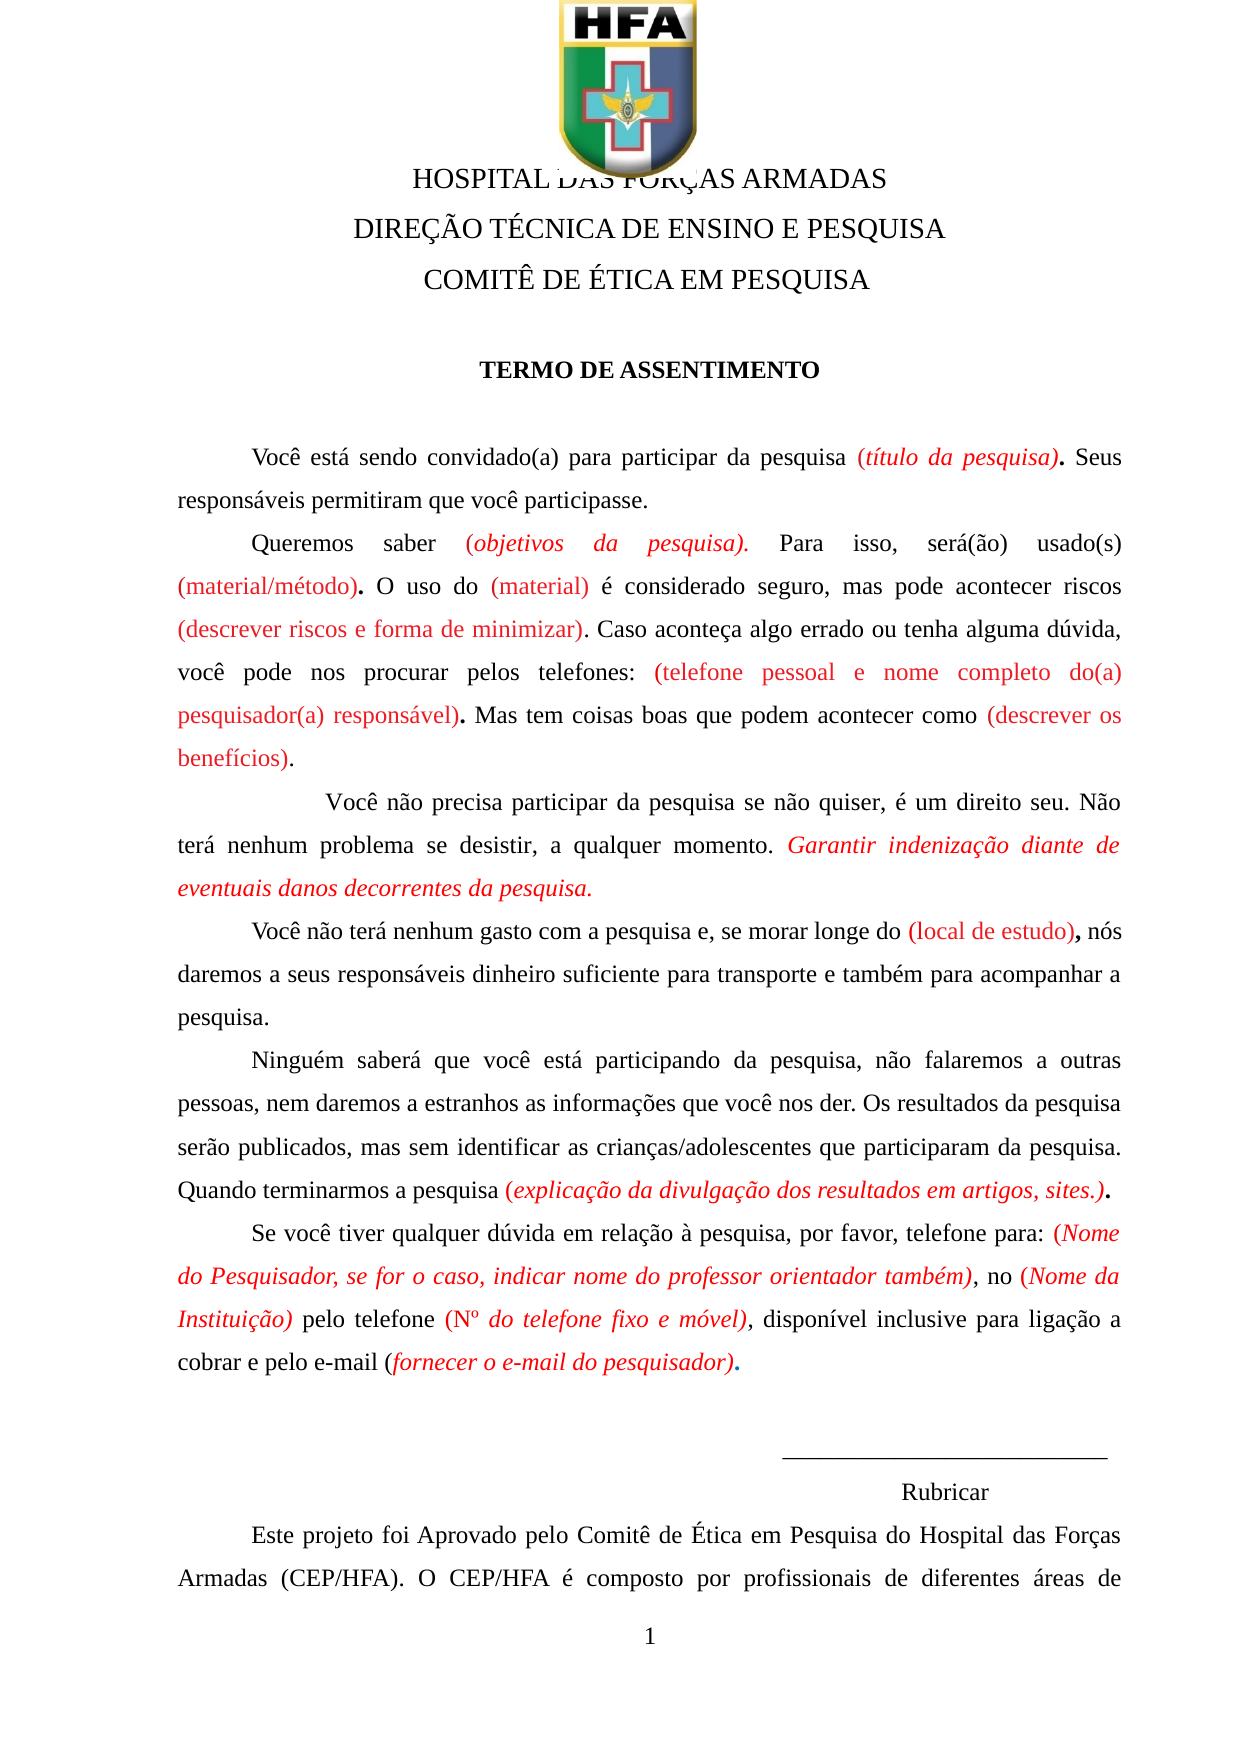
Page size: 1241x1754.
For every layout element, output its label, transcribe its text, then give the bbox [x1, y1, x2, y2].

text __________________________ [768, 1433, 1122, 1462]
text TERMO DE ASSENTIMENTO [177, 355, 1122, 384]
text Este projeto foi Aprovado pelo Comitê de Ética em Pesquisa do Hospital das Forças Armadas (CEP/HFA). O CEP/HFA é composto por profissionais de diferentes áreas de [177, 1520, 1122, 1592]
text COMITÊ DE ÉTICA EM PESQUISA [177, 262, 1122, 295]
text Se você tiver qualquer dúvida em relação à pesquisa, por favor, telefone para: (Nome do Pesquisador, se for o caso, indicar nome do professor orientador também), no (Nome da Instituição) pelo telefone (Nº do telefone fixo e móvel), disponível inclusive para ligação a cobrar e pelo e-mail (fornecer o e-mail do pesquisador). [177, 1218, 1122, 1376]
text Você não precisa participar da pesquisa se não quiser, é um direito seu. Não terá nenhum problema se desistir, a qualquer momento. Garantir indenização diante de eventuais danos decorrentes da pesquisa. [177, 787, 1122, 902]
text Você não terá nenhum gasto com a pesquisa e, se morar longe do (local de estudo), nós daremos a seus responsáveis dinheiro suficiente para transporte e também para acompanhar a pesquisa. [177, 916, 1122, 1031]
text DIREÇÃO TÉCNICA DE ENSINO E PESQUISA [177, 212, 1122, 245]
text HOSPITAL DAS FORÇAS ARMADAS [177, 161, 1122, 195]
text Você está sendo convidado(a) para participar da pesquisa (título da pesquisa). Seus responsáveis permitiram que você participasse. [177, 442, 1122, 513]
text Ninguém saberá que você está participando da pesquisa, não falaremos a outras pessoas, nem daremos a estranhos as informações que você nos der. Os resultados da pesquisa serão publicados, mas sem identificar as crianças/adolescentes que participaram da pesquisa. Quando terminarmos a pesquisa (explicação da divulgação dos resultados em artigos, sites.). [177, 1045, 1122, 1203]
text Queremos saber (objetivos da pesquisa). Para isso, será(ão) usado(s) (material/método). O uso do (material) é considerado seguro, mas pode acontecer riscos (descrever riscos e forma de minimizar). Caso aconteça algo errado ou tenha alguma dúvida, você pode nos procurar pelos telefones: (telefone pessoal e nome completo do(a) pesquisador(a) responsável). Mas tem coisas boas que podem acontecer como (descrever os benefícios). [177, 528, 1122, 772]
text Rubricar [768, 1477, 1122, 1505]
